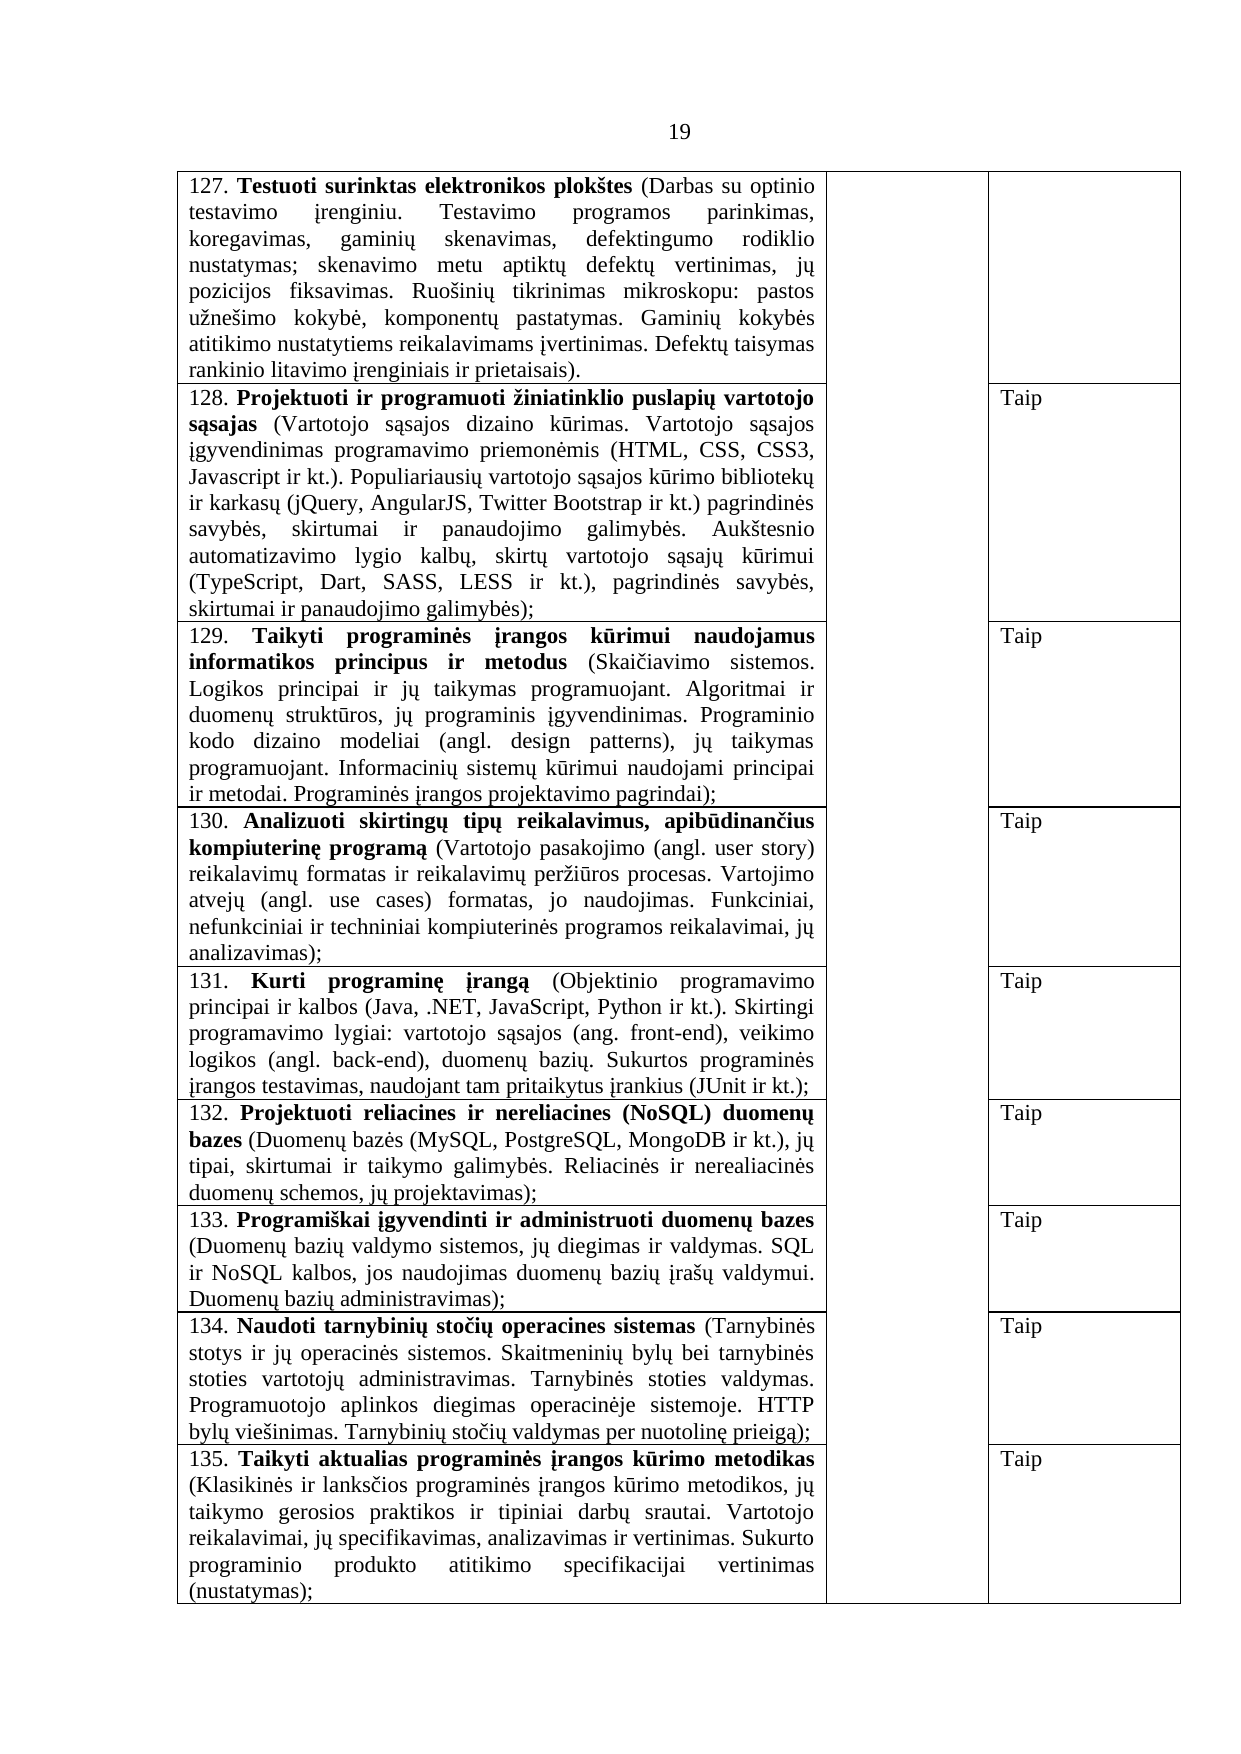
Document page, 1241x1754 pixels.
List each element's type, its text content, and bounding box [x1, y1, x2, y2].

table_cell Taip [989, 1206, 1180, 1311]
table_cell 131. Kurti programinę įrangą (Objektinio programavimo principai ir kalbos (Java, .NET, JavaScript, Python ir kt.). Skirtingi programavimo lygiai: vartotojo sąsajos (ang. front-end), veikimo logikos (angl. back-end), duomenų bazių. Sukurtos programinės įrangos testavimas, naudojant tam pritaikytus įrankius (JUnit ir kt.); [178, 967, 826, 1098]
table_cell 130. Analizuoti skirtingų tipų reikalavimus, apibūdinančius kompiuterinę programą (Vartotojo pasakojimo (angl. user story) reikalavimų formatas ir reikalavimų peržiūros procesas. Vartojimo atvejų (angl. use cases) formatas, jo naudojimas. Funkciniai, nefunkciniai ir techniniai kompiuterinės programos reikalavimai, jų analizavimas); [178, 808, 826, 966]
table_cell 133. Programiškai įgyvendinti ir administruoti duomenų bazes (Duomenų bazių valdymo sistemos, jų diegimas ir valdymas. SQL ir NoSQL kalbos, jos naudojimas duomenų bazių įrašų valdymui. Duomenų bazių administravimas); [178, 1206, 826, 1311]
table_cell 135. Taikyti aktualias programinės įrangos kūrimo metodikas (Klasikinės ir lanksčios programinės įrangos kūrimo metodikos, jų taikymo gerosios praktikos ir tipiniai darbų srautai. Vartotojo reikalavimai, jų specifikavimas, analizavimas ir vertinimas. Sukurto programinio produkto atitikimo specifikacijai vertinimas (nustatymas); [178, 1445, 826, 1603]
table_cell Taip [989, 967, 1180, 1098]
table_cell Taip [989, 1445, 1180, 1603]
table_cell Taip [989, 1100, 1180, 1205]
table_cell [827, 172, 988, 1603]
table_cell 128. Projektuoti ir programuoti žiniatinklio puslapių vartotojo sąsajas (Vartotojo sąsajos dizaino kūrimas. Vartotojo sąsajos įgyvendinimas programavimo priemonėmis (HTML, CSS, CSS3, Javascript ir kt.). Populiariausių vartotojo sąsajos kūrimo bibliotekų ir karkasų (jQuery, AngularJS, Twitter Bootstrap ir kt.) pagrindinės savybės, skirtumai ir panaudojimo galimybės. Aukštesnio automatizavimo lygio kalbų, skirtų vartotojo sąsajų kūrimui (TypeScript, Dart, SASS, LESS ir kt.), pagrindinės savybės, skirtumai ir panaudojimo galimybės); [178, 384, 826, 621]
table_cell 132. Projektuoti reliacines ir nereliacines (NoSQL) duomenų bazes (Duomenų bazės (MySQL, PostgreSQL, MongoDB ir kt.), jų tipai, skirtumai ir taikymo galimybės. Reliacinės ir nerealiacinės duomenų schemos, jų projektavimas); [178, 1100, 826, 1205]
table_cell Taip [989, 1313, 1180, 1444]
table_cell 129. Taikyti programinės įrangos kūrimui naudojamus informatikos principus ir metodus (Skaičiavimo sistemos. Logikos principai ir jų taikymas programuojant. Algoritmai ir duomenų struktūros, jų programinis įgyvendinimas. Programinio kodo dizaino modeliai (angl. design patterns), jų taikymas programuojant. Informacinių sistemų kūrimui naudojami principai ir metodai. Programinės įrangos projektavimo pagrindai); [178, 622, 826, 806]
table_cell 134. Naudoti tarnybinių stočių operacines sistemas (Tarnybinės stotys ir jų operacinės sistemos. Skaitmeninių bylų bei tarnybinės stoties vartotojų administravimas. Tarnybinės stoties valdymas. Programuotojo aplinkos diegimas operacinėje sistemoje. HTTP bylų viešinimas. Tarnybinių stočių valdymas per nuotolinę prieigą); [178, 1313, 826, 1444]
table_cell Taip [989, 808, 1180, 966]
table_cell Taip [989, 622, 1180, 806]
table_cell Taip [989, 384, 1180, 621]
table_cell [989, 172, 1180, 383]
table_cell 127. Testuoti surinktas elektronikos plokštes (Darbas su optinio testavimo įrenginiu. Testavimo programos parinkimas, koregavimas, gaminių skenavimas, defektingumo rodiklio nustatymas; skenavimo metu aptiktų defektų vertinimas, jų pozicijos fiksavimas. Ruošinių tikrinimas mikroskopu: pastos užnešimo kokybė, komponentų pastatymas. Gaminių kokybės atitikimo nustatytiems reikalavimams įvertinimas. Defektų taisymas rankinio litavimo įrenginiais ir prietaisais). [178, 172, 826, 383]
